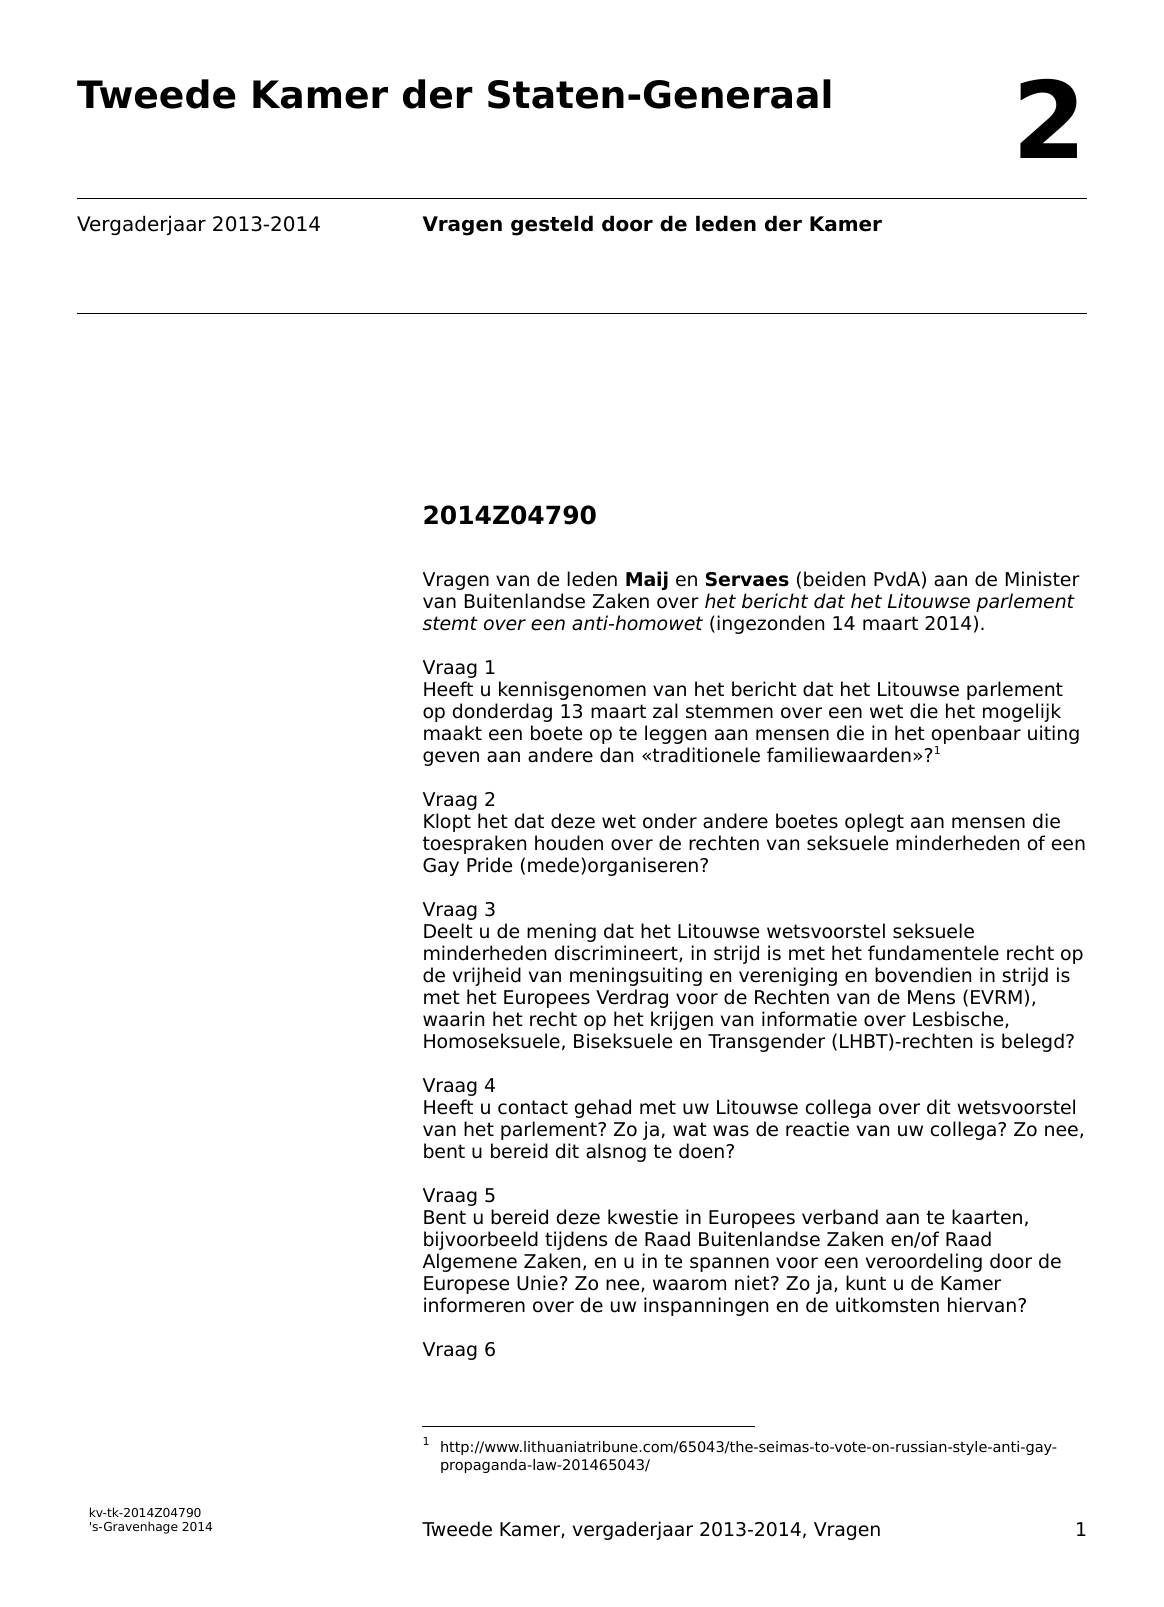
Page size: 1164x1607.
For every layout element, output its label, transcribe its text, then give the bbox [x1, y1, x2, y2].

text Vraag 5 [422, 1185, 1087, 1207]
text Heeft u kennisgenomen van het bericht dat het Litouwse parlement op donderdag 13 maart zal stemmen over een wet die het mogelijk maakt een boete op te leggen aan mensen die in het openbaar uiting geven aan andere dan «traditionele familiewaarden»? [422, 679, 1087, 767]
text Heeft u contact gehad met uw Litouwse collega over dit wetsvoorstel van het parlement? Zo ja, wat was de reactie van uw collega? Zo nee, bent u bereid dit alsnog te doen? [422, 1097, 1087, 1163]
text kv-tk-2014Z04790 [88, 1506, 323, 1520]
text Vraag 6 [422, 1339, 1087, 1361]
text Vraag 2 [422, 789, 1087, 811]
text Deelt u de mening dat het Litouwse wetsvoorstel seksuele minderheden discrimineert, in strijd is met het fundamentele recht op de vrijheid van meningsuiting en vereniging en bovendien in strijd is met het Europees Verdrag voor de Rechten van de Mens (EVRM), waarin het recht op het krijgen van informatie over Lesbische, Homoseksuele, Biseksuele en Transgender (LHBT)-rechten is belegd? [422, 921, 1087, 1053]
table_cell Vergaderjaar 2013-2014 [77, 199, 422, 313]
table_header Tweede Kamer der Staten-Generaal [77, 59, 886, 198]
text http://www.lithuaniatribune.com/65043/the-seimas-to-vote-on-russian-style-anti-gay-propaganda-law-201465043/ [422, 1435, 1087, 1474]
text Vraag 1 [422, 657, 1087, 679]
text Vragen van de leden Maij en Servaes (beiden PvdA) aan de Minister van Buitenlandse Zaken over het bericht dat het Litouwse parlement stemt over een anti-homowet (ingezonden 14 maart 2014). [422, 569, 1087, 635]
table_cell Vragen gesteld door de leden der Kamer [422, 199, 1087, 313]
text Vraag 4 [422, 1075, 1087, 1097]
text 2014Z04790 [422, 501, 1087, 531]
text 's-Gravenhage 2014 [88, 1520, 323, 1534]
table_header 2 [886, 59, 1087, 198]
text Bent u bereid deze kwestie in Europees verband aan te kaarten, bijvoorbeeld tijdens de Raad Buitenlandse Zaken en/of Raad Algemene Zaken, en u in te spannen voor een veroordeling door de Europese Unie? Zo nee, waarom niet? Zo ja, kunt u de Kamer informeren over de uw inspanningen en de uitkomsten hiervan? [422, 1207, 1087, 1317]
text Klopt het dat deze wet onder andere boetes oplegt aan mensen die toespraken houden over de rechten van seksuele minderheden of een Gay Pride (mede)organiseren? [422, 811, 1087, 877]
text Vraag 3 [422, 899, 1087, 921]
